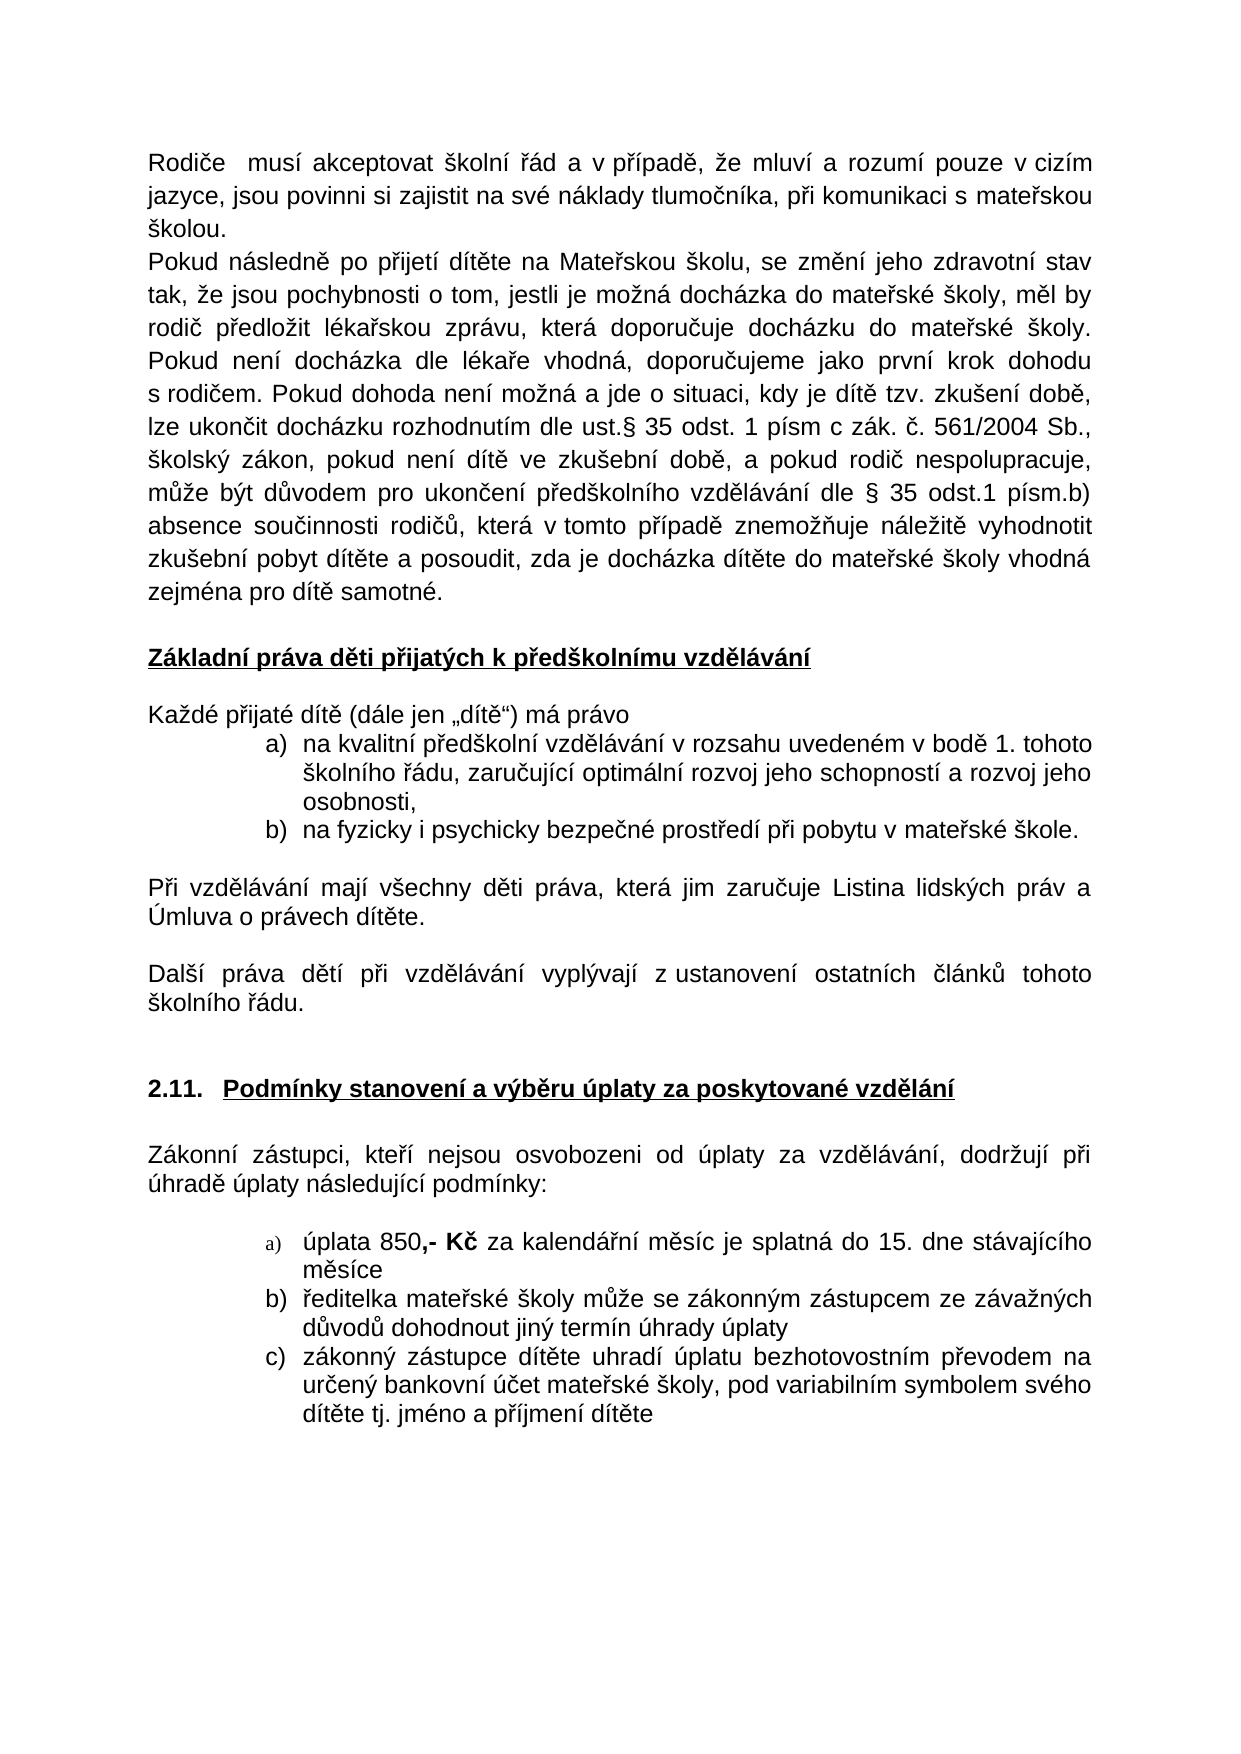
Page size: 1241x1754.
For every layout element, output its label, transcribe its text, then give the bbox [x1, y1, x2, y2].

list Podmínky stanovení a výběru úplaty za poskytované vzdělání [148, 1074, 1093, 1103]
list ředitelka mateřské školy může se zákonným zástupcem ze závažných důvodů dohodnout jiný termín úhrady úplaty [265, 1284, 1093, 1341]
text Při vzdělávání mají všechny děti práva, která jim zaručuje Listina lidských práv a Úmluva o právech dítěte. [148, 873, 1093, 930]
text Základní práva děti přijatých k předškolnímu vzdělávání [148, 643, 1093, 672]
list zákonný zástupce dítěte uhradí úplatu bezhotovostním převodem na určený bankovní účet mateřské školy, pod variabilním symbolem svého dítěte tj. jméno a příjmení dítěte [265, 1341, 1093, 1428]
text Další práva dětí při vzdělávání vyplývají z ustanovení ostatních článků tohoto školního řádu. [148, 959, 1093, 1017]
text Pokud následně po přijetí dítěte na Mateřskou školu, se změní jeho zdravotní stav tak, že jsou pochybnosti o tom, jestli je možná docházka do mateřské školy, měl by rodič předložit lékařskou zprávu, která doporučuje docházku do mateřské školy. Pokud není docházka dle lékaře vhodná, doporučujeme jako první krok dohodu s rodičem. Pokud dohoda není možná a jde o situaci, kdy je dítě tzv. zkušení době, lze ukončit docházku rozhodnutím dle ust.§ 35 odst. 1 písm c zák. č. 561/2004 Sb., školský zákon, pokud není dítě ve zkušební době, a pokud rodič nespolupracuje, může být důvodem pro ukončení předškolního vzdělávání dle § 35 odst.1 písm.b) absence součinnosti rodičů, která v tomto případě znemožňuje náležitě vyhodnotit zkušební pobyt dítěte a posoudit, zda je docházka dítěte do mateřské školy vhodná zejména pro dítě samotné. [148, 247, 1093, 606]
list úplata 850,- Kč za kalendářní měsíc je splatná do 15. dne stávajícího měsíce [265, 1226, 1093, 1284]
text Rodiče musí akceptovat školní řád a v případě, že mluví a rozumí pouze v cizím jazyce, jsou povinni si zajistit na své náklady tlumočníka, při komunikaci s mateřskou školou. [148, 148, 1093, 242]
list na fyzicky i psychicky bezpečné prostředí při pobytu v mateřské škole. [265, 815, 1093, 844]
list na kvalitní předškolní vzdělávání v rozsahu uvedeném v bodě 1. tohoto školního řádu, zaručující optimální rozvoj jeho schopností a rozvoj jeho osobnosti, [265, 729, 1093, 815]
text Každé přijaté dítě (dále jen „dítě“) má právo [148, 700, 1093, 729]
text Zákonní zástupci, kteří nejsou osvobozeni od úplaty za vzdělávání, dodržují při úhradě úplaty následující podmínky: [148, 1140, 1093, 1198]
